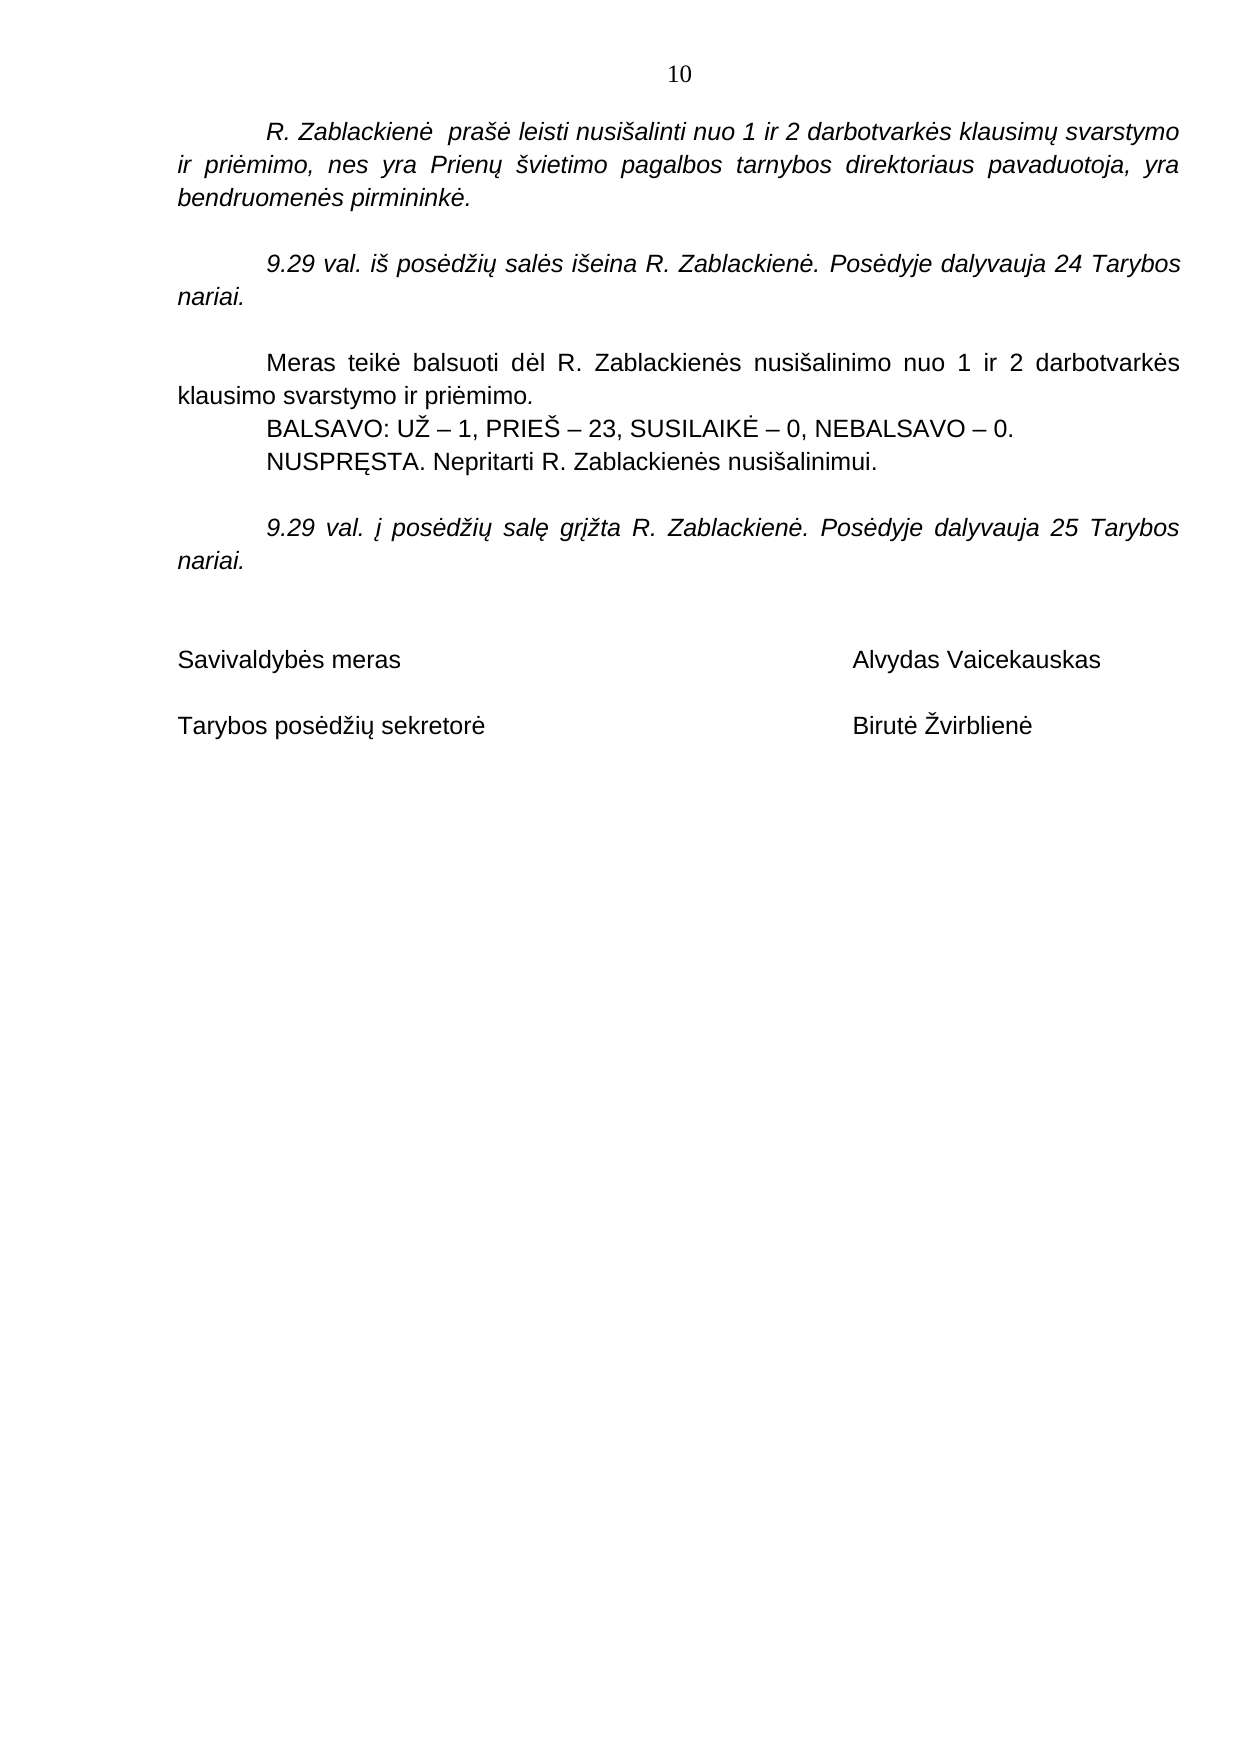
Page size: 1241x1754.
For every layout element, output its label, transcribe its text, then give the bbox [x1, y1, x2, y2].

text Tarybos posėdžių sekretorė Birutė Žvirblienė [177, 711, 1181, 740]
text Meras teikė balsuoti dėl R. Zablackienės nusišalinimo nuo 1 ir 2 darbotvarkės klausimo svarstymo ir priėmimo. [177, 348, 1181, 409]
text 9.29 val. į posėdžių salę grįžta R. Zablackienė. Posėdyje dalyvauja 25 Tarybos nariai. [177, 513, 1181, 574]
text Savivaldybės meras Alvydas Vaicekauskas [177, 645, 1181, 674]
text 9.29 val. iš posėdžių salės išeina R. Zablackienė. Posėdyje dalyvauja 24 Tarybos nariai. [177, 249, 1181, 310]
text BALSAVO: UŽ – 1, PRIEŠ – 23, SUSILAIKĖ – 0, NEBALSAVO – 0. [177, 414, 1181, 442]
text R. Zablackienė prašė leisti nusišalinti nuo 1 ir 2 darbotvarkės klausimų svarstymo ir priėmimo, nes yra Prienų švietimo pagalbos tarnybos direktoriaus pavaduotoja, yra bendruomenės pirmininkė. [177, 117, 1181, 211]
text NUSPRĘSTA. Nepritarti R. Zablackienės nusišalinimui. [177, 447, 1181, 476]
